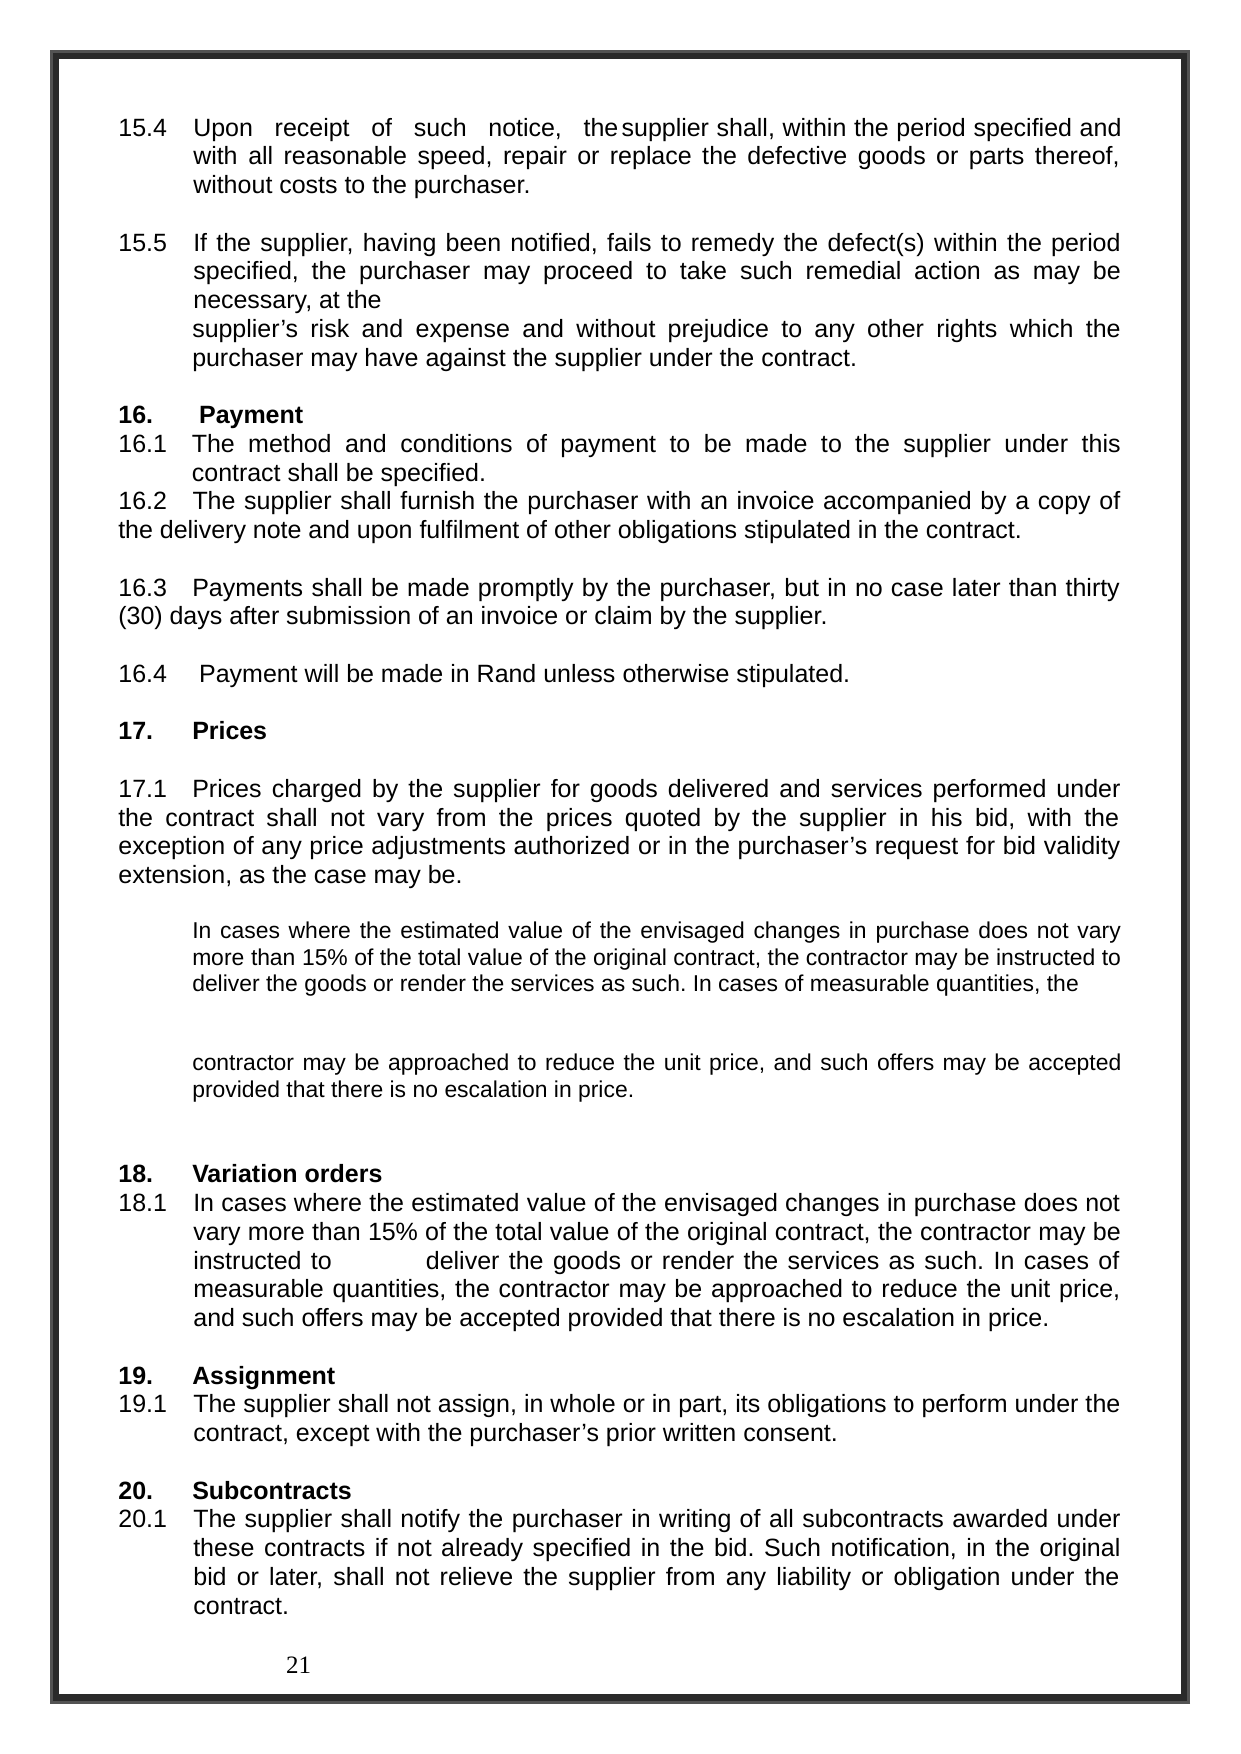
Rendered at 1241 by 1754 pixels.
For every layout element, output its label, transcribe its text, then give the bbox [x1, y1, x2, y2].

text contractor may be approached to reduce the unit price, and such offers may be accepted provided that there is no escalation in price. [192, 1049, 1122, 1102]
text 19.1 The supplier shall not assign, in whole or in part, its obligations to perform under the contract, except with the purchaser’s prior written consent. [118, 1389, 1122, 1447]
text 17.1 Prices charged by the supplier for goods delivered and services performed under the contract shall not vary from the prices quoted by the supplier in his bid, with the exception of any price adjustments authorized or in the purchaser’s request for bid validity extension, as the case may be. [118, 774, 1122, 889]
text 15.4 Upon receipt of such notice, the supplier shall, within the period specified and with all reasonable speed, repair or replace the defective goods or parts thereof, without costs to the purchaser. [118, 112, 1122, 199]
text In cases where the estimated value of the envisaged changes in purchase does not vary more than 15% of the total value of the original contract, the contractor may be instructed to deliver the goods or render the services as such. In cases of measurable quantities, the [192, 917, 1122, 997]
text 18. Variation orders [118, 1159, 1122, 1188]
text 16.2 The supplier shall furnish the purchaser with an invoice accompanied by a copy of the delivery note and upon fulfilment of other obligations stipulated in the contract. [118, 486, 1122, 544]
text supplier’s risk and expense and without prejudice to any other rights which the purchaser may have against the supplier under the contract. [192, 314, 1122, 371]
text 16.4 Payment will be made in Rand unless otherwise stipulated. [118, 659, 1122, 687]
text 17. Prices [118, 716, 1122, 745]
text 20.1 The supplier shall notify the purchaser in writing of all subcontracts awarded under these contracts if not already specified in the bid. Such notification, in the original bid or later, shall not relieve the supplier from any liability or obligation under the contract. [118, 1504, 1122, 1619]
text 15.5 If the supplier, having been notified, fails to remedy the defect(s) within the period specified, the purchaser may proceed to take such remedial action as may be necessary, at the [118, 227, 1122, 314]
text 19. Assignment [118, 1361, 1122, 1389]
text 16.3 Payments shall be made promptly by the purchaser, but in no case later than thirty (30) days after submission of an invoice or claim by the supplier. [118, 572, 1122, 630]
text 18.1 In cases where the estimated value of the envisaged changes in purchase does not vary more than 15% of the total value of the original contract, the contractor may be instructed to deliver the goods or render the services as such. In cases of measurable quantities, the contractor may be approached to reduce the unit price, and such offers may be accepted provided that there is no escalation in price. [118, 1188, 1122, 1332]
text 20. Subcontracts [118, 1476, 1122, 1504]
text 16. Payment [118, 400, 1122, 429]
text 16.1 The method and conditions of payment to be made to the supplier under this contract shall be specified. [118, 429, 1122, 486]
